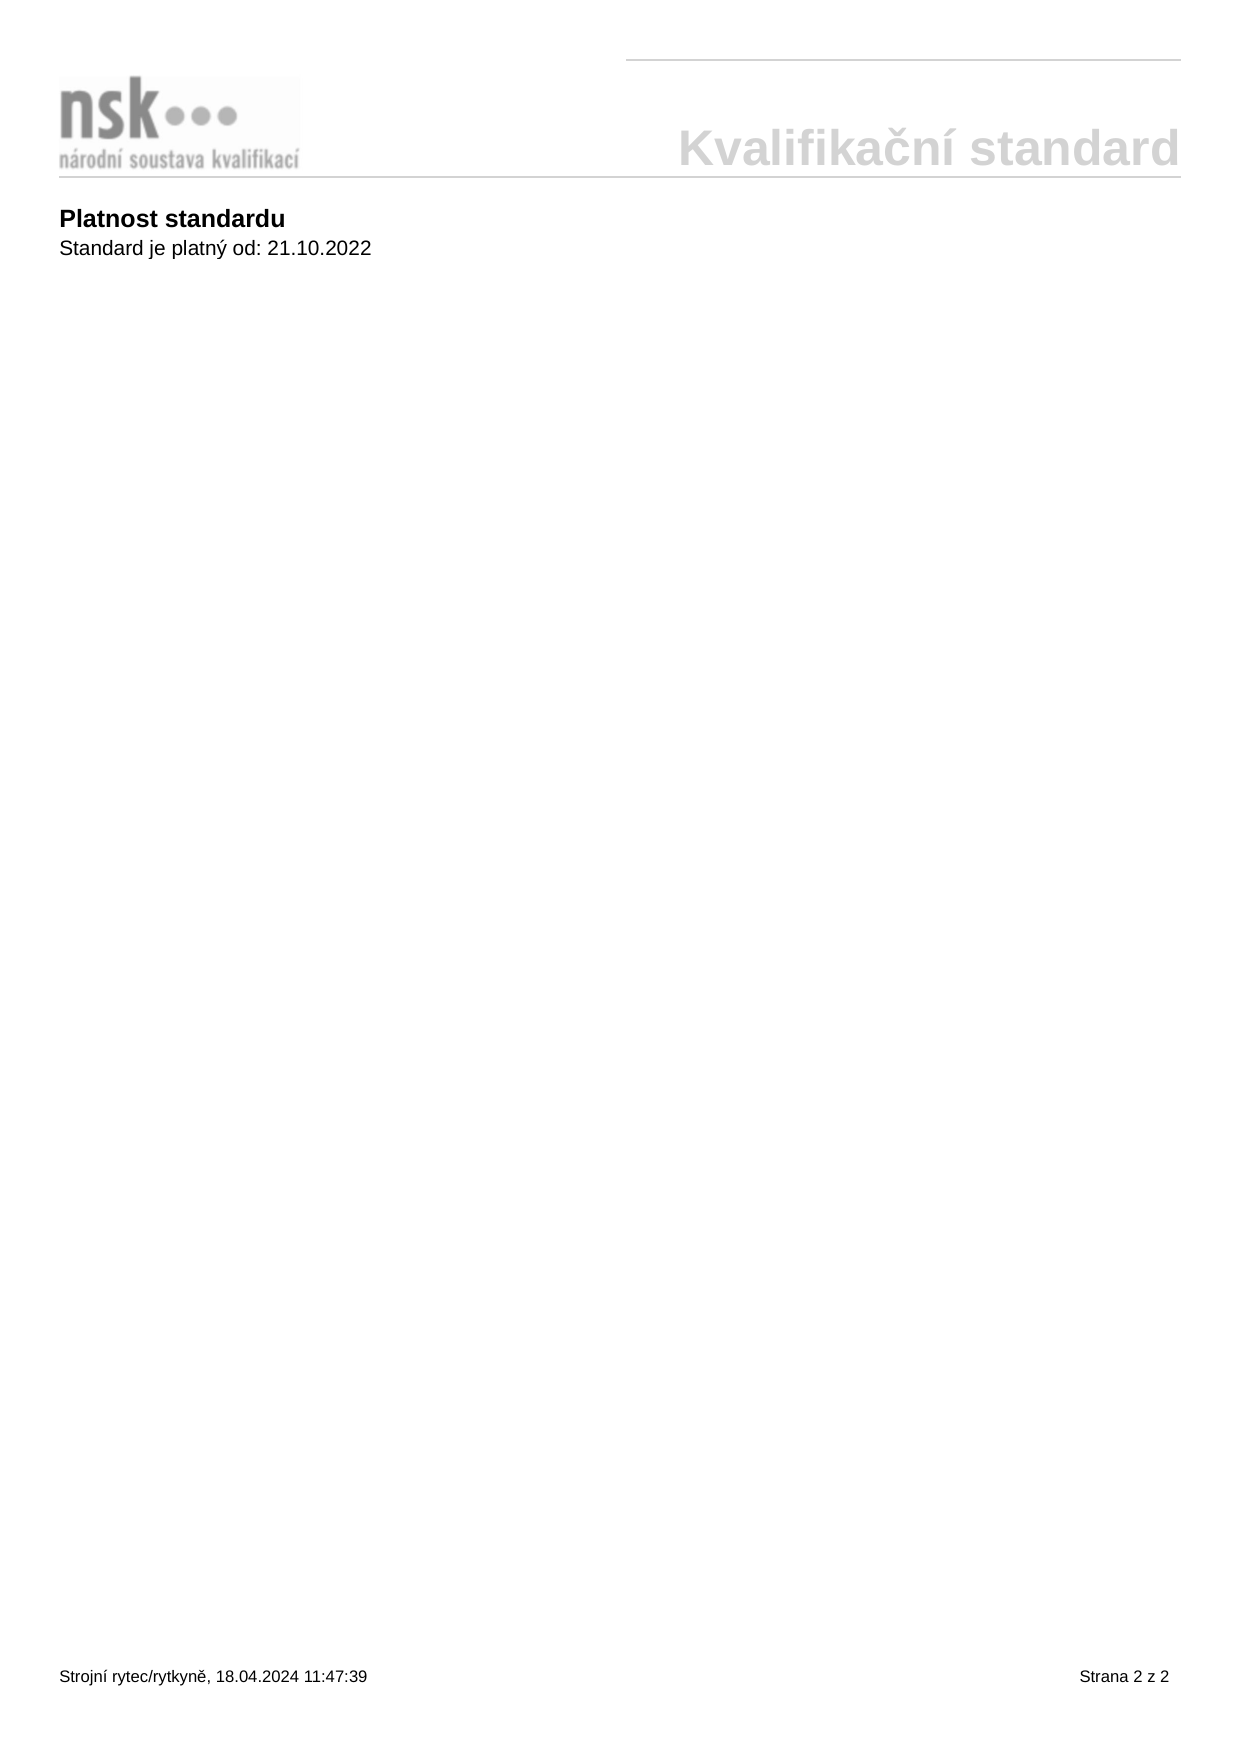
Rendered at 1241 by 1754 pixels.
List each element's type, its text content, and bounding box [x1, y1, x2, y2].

table_cell [862, 259, 1093, 559]
table_cell [484, 559, 620, 859]
table_cell [1093, 1409, 1169, 1658]
table_cell [862, 1159, 1093, 1409]
table_cell [484, 859, 620, 1159]
table_cell [862, 859, 1093, 1159]
table_cell [59, 259, 483, 559]
table_cell [1169, 559, 1181, 859]
table_cell [1169, 859, 1181, 1159]
table_cell [626, 259, 862, 559]
table_cell [626, 194, 862, 200]
table_cell [1169, 259, 1181, 559]
table_cell [626, 1409, 862, 1658]
table_cell [626, 1159, 862, 1409]
table_cell Strana 2 z 2 [862, 1658, 1169, 1694]
table_cell [1093, 859, 1169, 1159]
table_cell [1169, 1658, 1181, 1694]
table_cell Platnost standardu [59, 200, 1181, 236]
table_cell [484, 259, 620, 559]
table_cell [484, 171, 620, 176]
table_cell [484, 1159, 620, 1409]
table_cell [1093, 559, 1169, 859]
table_cell [862, 559, 1093, 859]
table_cell [1169, 194, 1181, 200]
table_cell [59, 194, 483, 200]
table_cell [59, 559, 483, 859]
table_cell [1169, 1159, 1181, 1409]
table_cell [1093, 194, 1169, 200]
table_cell Standard je platný od: 21.10.2022 [59, 236, 1181, 259]
table_cell [862, 194, 1093, 200]
table_cell [1093, 1159, 1169, 1409]
table_cell Kvalifikační standard [626, 61, 1181, 176]
table_cell [620, 859, 626, 1159]
table_cell [59, 171, 483, 176]
table_cell [1169, 1409, 1181, 1658]
table_cell [626, 859, 862, 1159]
table_cell [621, 59, 626, 170]
table_cell [59, 1159, 483, 1409]
table_cell [59, 859, 483, 1159]
picture [58, 59, 621, 171]
table_cell [1093, 259, 1169, 559]
table_cell [484, 1409, 620, 1658]
table_cell [59, 1409, 483, 1658]
table_cell [862, 1409, 1093, 1658]
table_cell [59, 178, 1181, 194]
table_cell [626, 559, 862, 859]
table_cell [620, 1409, 626, 1658]
table_cell [620, 259, 626, 559]
table_cell [484, 194, 620, 200]
table_cell [620, 559, 626, 859]
table_cell [620, 1159, 626, 1409]
table_cell Strojní rytec/rytkyně, 18.04.2024 11:47:39 [59, 1658, 862, 1694]
